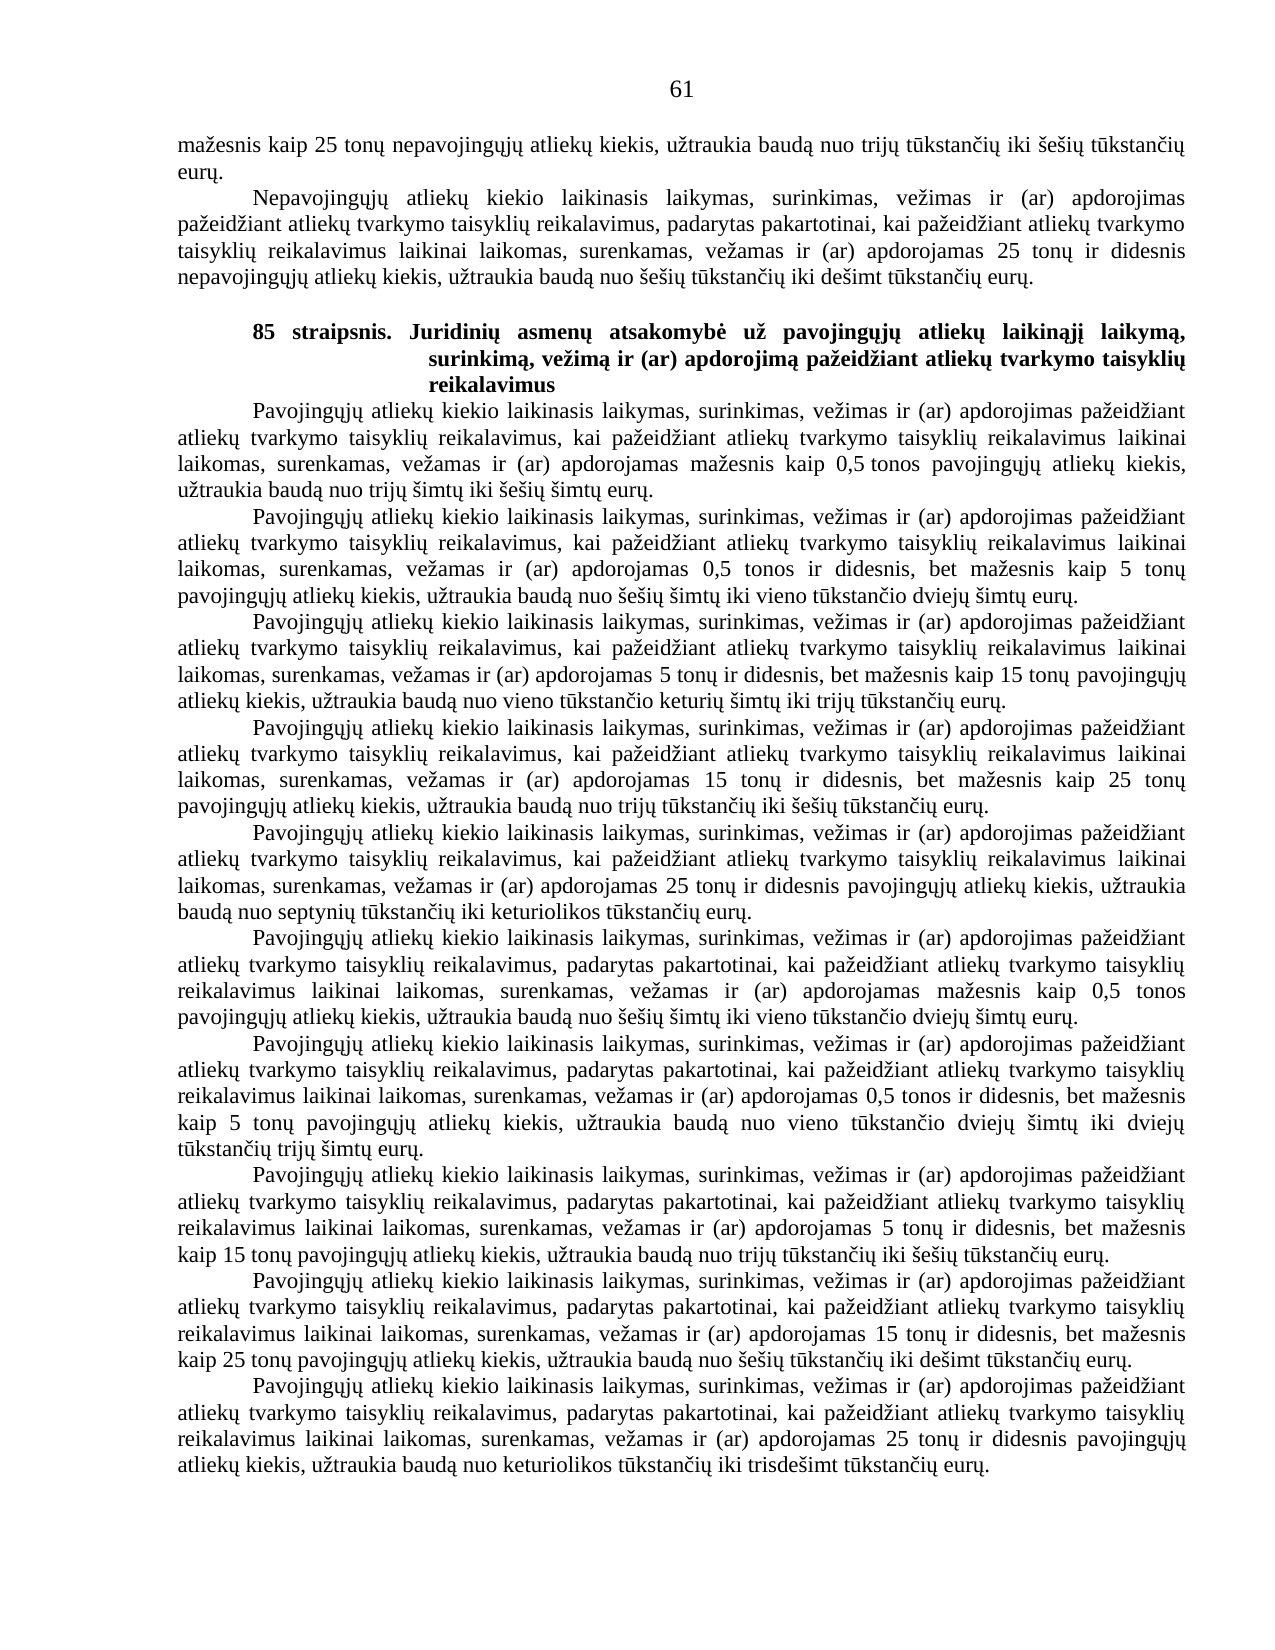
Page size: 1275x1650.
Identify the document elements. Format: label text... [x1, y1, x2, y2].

text Pavojingųjų atliekų kiekio laikinasis laikymas, surinkimas, vežimas ir (ar) apdorojimas pažeidžiant atliekų tvarkymo taisyklių reikalavimus, padarytas pakartotinai, kai pažeidžiant atliekų tvarkymo taisyklių reikalavimus laikinai laikomas, surenkamas, vežamas ir (ar) apdorojamas 25 tonų ir didesnis pavojingųjų atliekų kiekis, užtraukia baudą nuo keturiolikos tūkstančių iki trisdešimt tūkstančių eurų. [177, 1372, 1186, 1478]
text Pavojingųjų atliekų kiekio laikinasis laikymas, surinkimas, vežimas ir (ar) apdorojimas pažeidžiant atliekų tvarkymo taisyklių reikalavimus, kai pažeidžiant atliekų tvarkymo taisyklių reikalavimus laikinai laikomas, surenkamas, vežamas ir (ar) apdorojamas 25 tonų ir didesnis pavojingųjų atliekų kiekis, užtraukia baudą nuo septynių tūkstančių iki keturiolikos tūkstančių eurų. [177, 819, 1186, 924]
text Pavojingųjų atliekų kiekio laikinasis laikymas, surinkimas, vežimas ir (ar) apdorojimas pažeidžiant atliekų tvarkymo taisyklių reikalavimus, kai pažeidžiant atliekų tvarkymo taisyklių reikalavimus laikinai laikomas, surenkamas, vežamas ir (ar) apdorojamas 0,5 tonos ir didesnis, bet mažesnis kaip 5 tonų pavojingųjų atliekų kiekis, užtraukia baudą nuo šešių šimtų iki vieno tūkstančio dviejų šimtų eurų. [177, 503, 1186, 608]
text Pavojingųjų atliekų kiekio laikinasis laikymas, surinkimas, vežimas ir (ar) apdorojimas pažeidžiant atliekų tvarkymo taisyklių reikalavimus, padarytas pakartotinai, kai pažeidžiant atliekų tvarkymo taisyklių reikalavimus laikinai laikomas, surenkamas, vežamas ir (ar) apdorojamas 0,5 tonos ir didesnis, bet mažesnis kaip 5 tonų pavojingųjų atliekų kiekis, užtraukia baudą nuo vieno tūkstančio dviejų šimtų iki dviejų tūkstančių trijų šimtų eurų. [177, 1030, 1186, 1162]
text 85 straipsnis. Juridinių asmenų atsakomybė už pavojingųjų atliekų laikinąjį laikymą, surinkimą, vežimą ir (ar) apdorojimą pažeidžiant atliekų tvarkymo taisyklių reikalavimus [252, 318, 1186, 397]
text Nepavojingųjų atliekų kiekio laikinasis laikymas, surinkimas, vežimas ir (ar) apdorojimas pažeidžiant atliekų tvarkymo taisyklių reikalavimus, padarytas pakartotinai, kai pažeidžiant atliekų tvarkymo taisyklių reikalavimus laikinai laikomas, surenkamas, vežamas ir (ar) apdorojamas 25 tonų ir didesnis nepavojingųjų atliekų kiekis, užtraukia baudą nuo šešių tūkstančių iki dešimt tūkstančių eurų. [177, 184, 1186, 289]
text Pavojingųjų atliekų kiekio laikinasis laikymas, surinkimas, vežimas ir (ar) apdorojimas pažeidžiant atliekų tvarkymo taisyklių reikalavimus, kai pažeidžiant atliekų tvarkymo taisyklių reikalavimus laikinai laikomas, surenkamas, vežamas ir (ar) apdorojamas 15 tonų ir didesnis, bet mažesnis kaip 25 tonų pavojingųjų atliekų kiekis, užtraukia baudą nuo trijų tūkstančių iki šešių tūkstančių eurų. [177, 713, 1186, 819]
text Pavojingųjų atliekų kiekio laikinasis laikymas, surinkimas, vežimas ir (ar) apdorojimas pažeidžiant atliekų tvarkymo taisyklių reikalavimus, padarytas pakartotinai, kai pažeidžiant atliekų tvarkymo taisyklių reikalavimus laikinai laikomas, surenkamas, vežamas ir (ar) apdorojamas mažesnis kaip 0,5 tonos pavojingųjų atliekų kiekis, užtraukia baudą nuo šešių šimtų iki vieno tūkstančio dviejų šimtų eurų. [177, 924, 1186, 1030]
text Pavojingųjų atliekų kiekio laikinasis laikymas, surinkimas, vežimas ir (ar) apdorojimas pažeidžiant atliekų tvarkymo taisyklių reikalavimus, kai pažeidžiant atliekų tvarkymo taisyklių reikalavimus laikinai laikomas, surenkamas, vežamas ir (ar) apdorojamas 5 tonų ir didesnis, bet mažesnis kaip 15 tonų pavojingųjų atliekų kiekis, užtraukia baudą nuo vieno tūkstančio keturių šimtų iki trijų tūkstančių eurų. [177, 608, 1186, 713]
text Pavojingųjų atliekų kiekio laikinasis laikymas, surinkimas, vežimas ir (ar) apdorojimas pažeidžiant atliekų tvarkymo taisyklių reikalavimus, padarytas pakartotinai, kai pažeidžiant atliekų tvarkymo taisyklių reikalavimus laikinai laikomas, surenkamas, vežamas ir (ar) apdorojamas 5 tonų ir didesnis, bet mažesnis kaip 15 tonų pavojingųjų atliekų kiekis, užtraukia baudą nuo trijų tūkstančių iki šešių tūkstančių eurų. [177, 1162, 1186, 1267]
text Pavojingųjų atliekų kiekio laikinasis laikymas, surinkimas, vežimas ir (ar) apdorojimas pažeidžiant atliekų tvarkymo taisyklių reikalavimus, kai pažeidžiant atliekų tvarkymo taisyklių reikalavimus laikinai laikomas, surenkamas, vežamas ir (ar) apdorojamas mažesnis kaip 0,5 tonos pavojingųjų atliekų kiekis, užtraukia baudą nuo trijų šimtų iki šešių šimtų eurų. [177, 397, 1186, 503]
text Pavojingųjų atliekų kiekio laikinasis laikymas, surinkimas, vežimas ir (ar) apdorojimas pažeidžiant atliekų tvarkymo taisyklių reikalavimus, padarytas pakartotinai, kai pažeidžiant atliekų tvarkymo taisyklių reikalavimus laikinai laikomas, surenkamas, vežamas ir (ar) apdorojamas 15 tonų ir didesnis, bet mažesnis kaip 25 tonų pavojingųjų atliekų kiekis, užtraukia baudą nuo šešių tūkstančių iki dešimt tūkstančių eurų. [177, 1267, 1186, 1372]
text mažesnis kaip 25 tonų nepavojingųjų atliekų kiekis, užtraukia baudą nuo trijų tūkstančių iki šešių tūkstančių eurų. [177, 131, 1186, 184]
